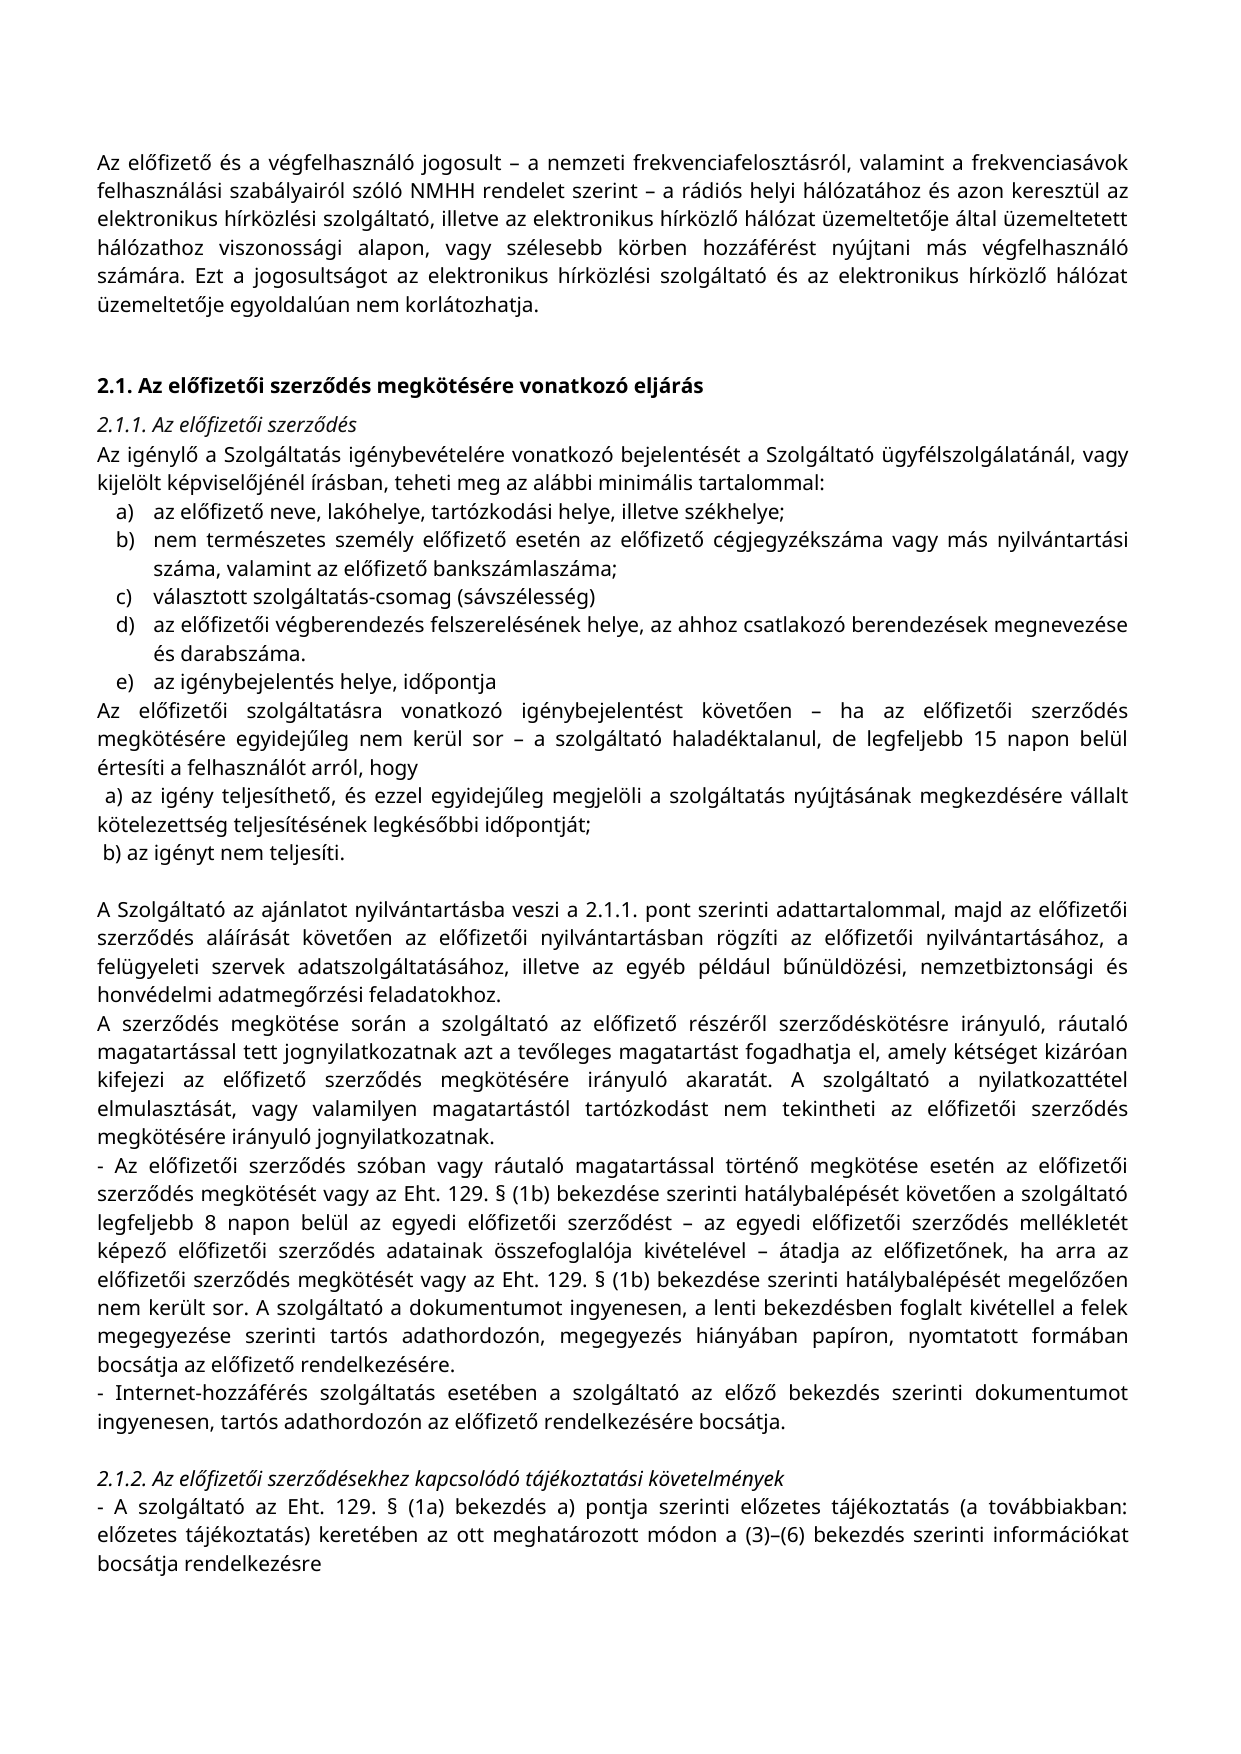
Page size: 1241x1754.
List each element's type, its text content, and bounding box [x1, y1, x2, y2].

text Az előfizető és a végfelhasználó jogosult – a nemzeti frekvenciafelosztásról, valamint a frekvenciasávok felhasználási szabályairól szóló NMHH rendelet szerint – a rádiós helyi hálózatához és azon keresztül az elektronikus hírközlési szolgáltató, illetve az elektronikus hírközlő hálózat üzemeltetője által üzemeltetett hálózathoz viszonossági alapon, vagy szélesebb körben hozzáférést nyújtani más végfelhasználó számára. Ezt a jogosultságot az elektronikus hírközlési szolgáltató és az elektronikus hírközlő hálózat üzemeltetője egyoldalúan nem korlátozhatja. [97, 148, 1130, 318]
text b) nem természetes személy előfizető esetén az előfizető cégjegyzékszáma vagy más nyilvántartási száma, valamint az előfizető bankszámlaszáma; [116, 525, 1130, 582]
text a) az előfizető neve, lakóhelye, tartózkodási helye, illetve székhelye; [116, 497, 1130, 525]
text - Internet-hozzáférés szolgáltatás esetében a szolgáltató az előző bekezdés szerinti dokumentumot ingyenesen, tartós adathordozón az előfizető rendelkezésére bocsátja. [97, 1378, 1130, 1435]
text - A szolgáltató az Eht. 129. § (1a) bekezdés a) pontja szerinti előzetes tájékoztatás (a továbbiakban: előzetes tájékoztatás) keretében az ott meghatározott módon a (3)–(6) bekezdés szerinti információkat bocsátja rendelkezésre [97, 1492, 1130, 1577]
text - Az előfizetői szerződés szóban vagy ráutaló magatartással történő megkötése esetén az előfizetői szerződés megkötését vagy az Eht. 129. § (1b) bekezdése szerinti hatálybalépését követően a szolgáltató legfeljebb 8 napon belül az egyedi előfizetői szerződést – az egyedi előfizetői szerződés mellékletét képező előfizetői szerződés adatainak összefoglalója kivételével – átadja az előfizetőnek, ha arra az előfizetői szerződés megkötését vagy az Eht. 129. § (1b) bekezdése szerinti hatálybalépését megelőzően nem került sor. A szolgáltató a dokumentumot ingyenesen, a lenti bekezdésben foglalt kivétellel a felek megegyezése szerinti tartós adathordozón, megegyezés hiányában papíron, nyomtatott formában bocsátja az előfizető rendelkezésére. [97, 1151, 1130, 1378]
text Az igénylő a Szolgáltatás igénybevételére vonatkozó bejelentését a Szolgáltató ügyfélszolgálatánál, vagy kijelölt képviselőjénél írásban, teheti meg az alábbi minimális tartalommal: [97, 440, 1130, 497]
text A Szolgáltató az ajánlatot nyilvántartásba veszi a 2.1.1. pont szerinti adattartalommal, majd az előfizetői szerződés aláírását követően az előfizetői nyilvántartásban rögzíti az előfizetői nyilvántartásához, a felügyeleti szervek adatszolgáltatásához, illetve az egyéb például bűnüldözési, nemzetbiztonsági és honvédelmi adatmegőrzési feladatokhoz. [97, 895, 1130, 1009]
text 2.1.2. Az előfizetői szerződésekhez kapcsolódó tájékoztatási követelmények [97, 1464, 1130, 1492]
subtitle 2.1.1. Az előfizetői szerződés [97, 411, 1130, 439]
text a) az igény teljesíthető, és ezzel egyidejűleg megjelöli a szolgáltatás nyújtásának megkezdésére vállalt kötelezettség teljesítésének legkésőbbi időpontját; [97, 781, 1130, 838]
text b) az igényt nem teljesíti. [97, 838, 1130, 867]
text A szerződés megkötése során a szolgáltató az előfizető részéről szerződéskötésre irányuló, ráutaló magatartással tett jognyilatkozatnak azt a tevőleges magatartást fogadhatja el, amely kétséget kizáróan kifejezi az előfizető szerződés megkötésére irányuló akaratát. A szolgáltató a nyilatkozattétel elmulasztását, vagy valamilyen magatartástól tartózkodást nem tekintheti az előfizetői szerződés megkötésére irányuló jognyilatkozatnak. [97, 1009, 1130, 1151]
text e) az igénybejelentés helye, időpontja [116, 667, 1130, 696]
text c) választott szolgáltatás-csomag (sávszélesség) [116, 582, 1130, 611]
text Az előfizetői szolgáltatásra vonatkozó igénybejelentést követően – ha az előfizetői szerződés megkötésére egyidejűleg nem kerül sor – a szolgáltató haladéktalanul, de legfeljebb 15 napon belül értesíti a felhasználót arról, hogy [97, 696, 1130, 781]
text d) az előfizetői végberendezés felszerelésének helye, az ahhoz csatlakozó berendezések megnevezése és darabszáma. [116, 611, 1130, 667]
subtitle 2.1. Az előfizetői szerződés megkötésére vonatkozó eljárás [97, 372, 1130, 400]
